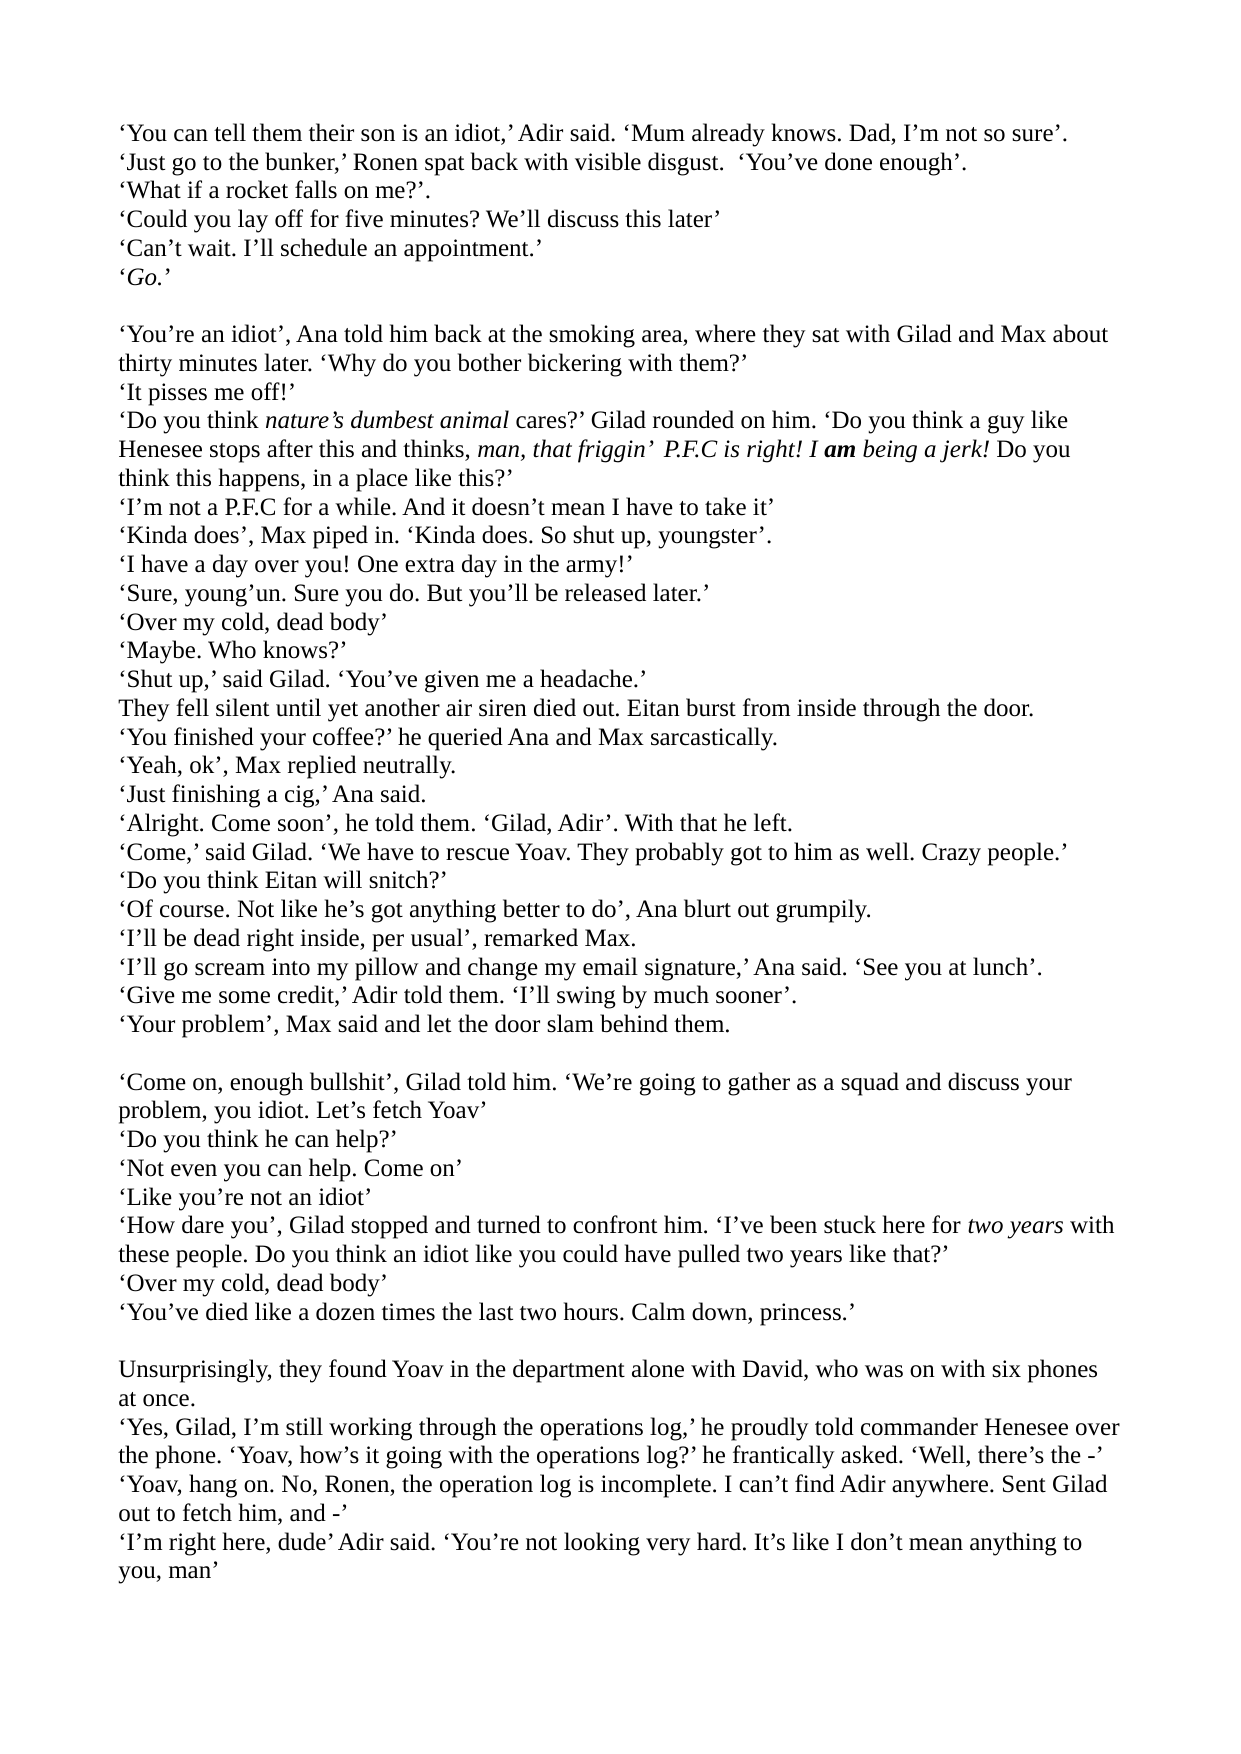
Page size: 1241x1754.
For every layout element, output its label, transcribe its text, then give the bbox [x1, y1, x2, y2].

text ‘I’m right here, dude’ Adir said. ‘You’re not looking very hard. It’s like I don’t mean anything to you, man’ [118, 1527, 1122, 1584]
text ‘Sure, young’un. Sure you do. But you’ll be released later.’ [118, 578, 1122, 607]
text ‘You’ve died like a dozen times the last two hours. Calm down, princess.’ [118, 1297, 1122, 1326]
text ‘It pisses me off!’ [118, 377, 1122, 406]
text ‘I’ll be dead right inside, per usual’, remarked Max. [118, 923, 1122, 952]
text ‘What if a rocket falls on me?’. [118, 176, 1122, 204]
text ‘You’re an idiot’, Ana told him back at the smoking area, where they sat with Gilad and Max about thirty minutes later. ‘Why do you bother bickering with them?’ [118, 319, 1122, 377]
text ‘Shut up,’ said Gilad. ‘You’ve given me a headache.’ [118, 664, 1122, 693]
text ‘Go.’ [118, 262, 1122, 291]
text ‘Maybe. Who knows?’ [118, 636, 1122, 664]
text ‘Over my cold, dead body’ [118, 1268, 1122, 1297]
text ‘I’ll go scream into my pillow and change my email signature,’ Ana said. ‘See you at lunch’. [118, 952, 1122, 981]
text Unsurprisingly, they found Yoav in the department alone with David, who was on with six phones at once. [118, 1354, 1122, 1412]
text ‘Come on, enough bullshit’, Gilad told him. ‘We’re going to gather as a squad and discuss your problem, you idiot. Let’s fetch Yoav’ [118, 1067, 1122, 1124]
text They fell silent until yet another air siren died out. Eitan burst from inside through the door. [118, 693, 1122, 722]
text ‘Kinda does’, Max piped in. ‘Kinda does. So shut up, youngster’. [118, 521, 1122, 549]
text ‘Your problem’, Max said and let the door slam behind them. [118, 1009, 1122, 1038]
text ‘Yes, Gilad, I’m still working through the operations log,’ he proudly told commander Henesee over the phone. ‘Yoav, how’s it going with the operations log?’ he frantically asked. ‘Well, there’s the -’ ‘Yoav, hang on. No, Ronen, the operation log is incomplete. I can’t find Adir anywhere. Sent Gilad out to fetch him, and -’ [118, 1412, 1122, 1527]
text ‘You can tell them their son is an idiot,’ Adir said. ‘Mum already knows. Dad, I’m not so sure’. [118, 118, 1122, 147]
text ‘Like you’re not an idiot’ [118, 1182, 1122, 1211]
text ‘How dare you’, Gilad stopped and turned to confront him. ‘I’ve been stuck here for two years with these people. Do you think an idiot like you could have pulled two years like that?’ [118, 1211, 1122, 1268]
text ‘Just go to the bunker,’ Ronen spat back with visible disgust. ‘You’ve done enough’. [118, 147, 1122, 176]
text ‘Of course. Not like he’s got anything better to do’, Ana blurt out grumpily. [118, 894, 1122, 923]
text ‘Could you lay off for five minutes? We’ll discuss this later’ [118, 204, 1122, 233]
text ‘Not even you can help. Come on’ [118, 1153, 1122, 1182]
text ‘Alright. Come soon’, he told them. ‘Gilad, Adir’. With that he left. [118, 808, 1122, 837]
text ‘Yeah, ok’, Max replied neutrally. [118, 751, 1122, 779]
text ‘Do you think Eitan will snitch?’ [118, 866, 1122, 894]
text ‘Do you think nature’s dumbest animal cares?’ Gilad rounded on him. ‘Do you think a guy like Henesee stops after this and thinks, man, that friggin’ P.F.C is right! I am being a jerk! Do you think this happens, in a place like this?’ [118, 406, 1122, 492]
text ‘I’m not a P.F.C for a while. And it doesn’t mean I have to take it’ [118, 492, 1122, 521]
text ‘I have a day over you! One extra day in the army!’ [118, 549, 1122, 578]
text ‘Come,’ said Gilad. ‘We have to rescue Yoav. They probably got to him as well. Crazy people.’ [118, 837, 1122, 866]
text ‘You finished your coffee?’ he queried Ana and Max sarcastically. [118, 722, 1122, 751]
text ‘Over my cold, dead body’ [118, 607, 1122, 636]
text ‘Do you think he can help?’ [118, 1124, 1122, 1153]
text ‘Just finishing a cig,’ Ana said. [118, 779, 1122, 808]
text ‘Can’t wait. I’ll schedule an appointment.’ [118, 233, 1122, 262]
text ‘Give me some credit,’ Adir told them. ‘I’ll swing by much sooner’. [118, 981, 1122, 1009]
